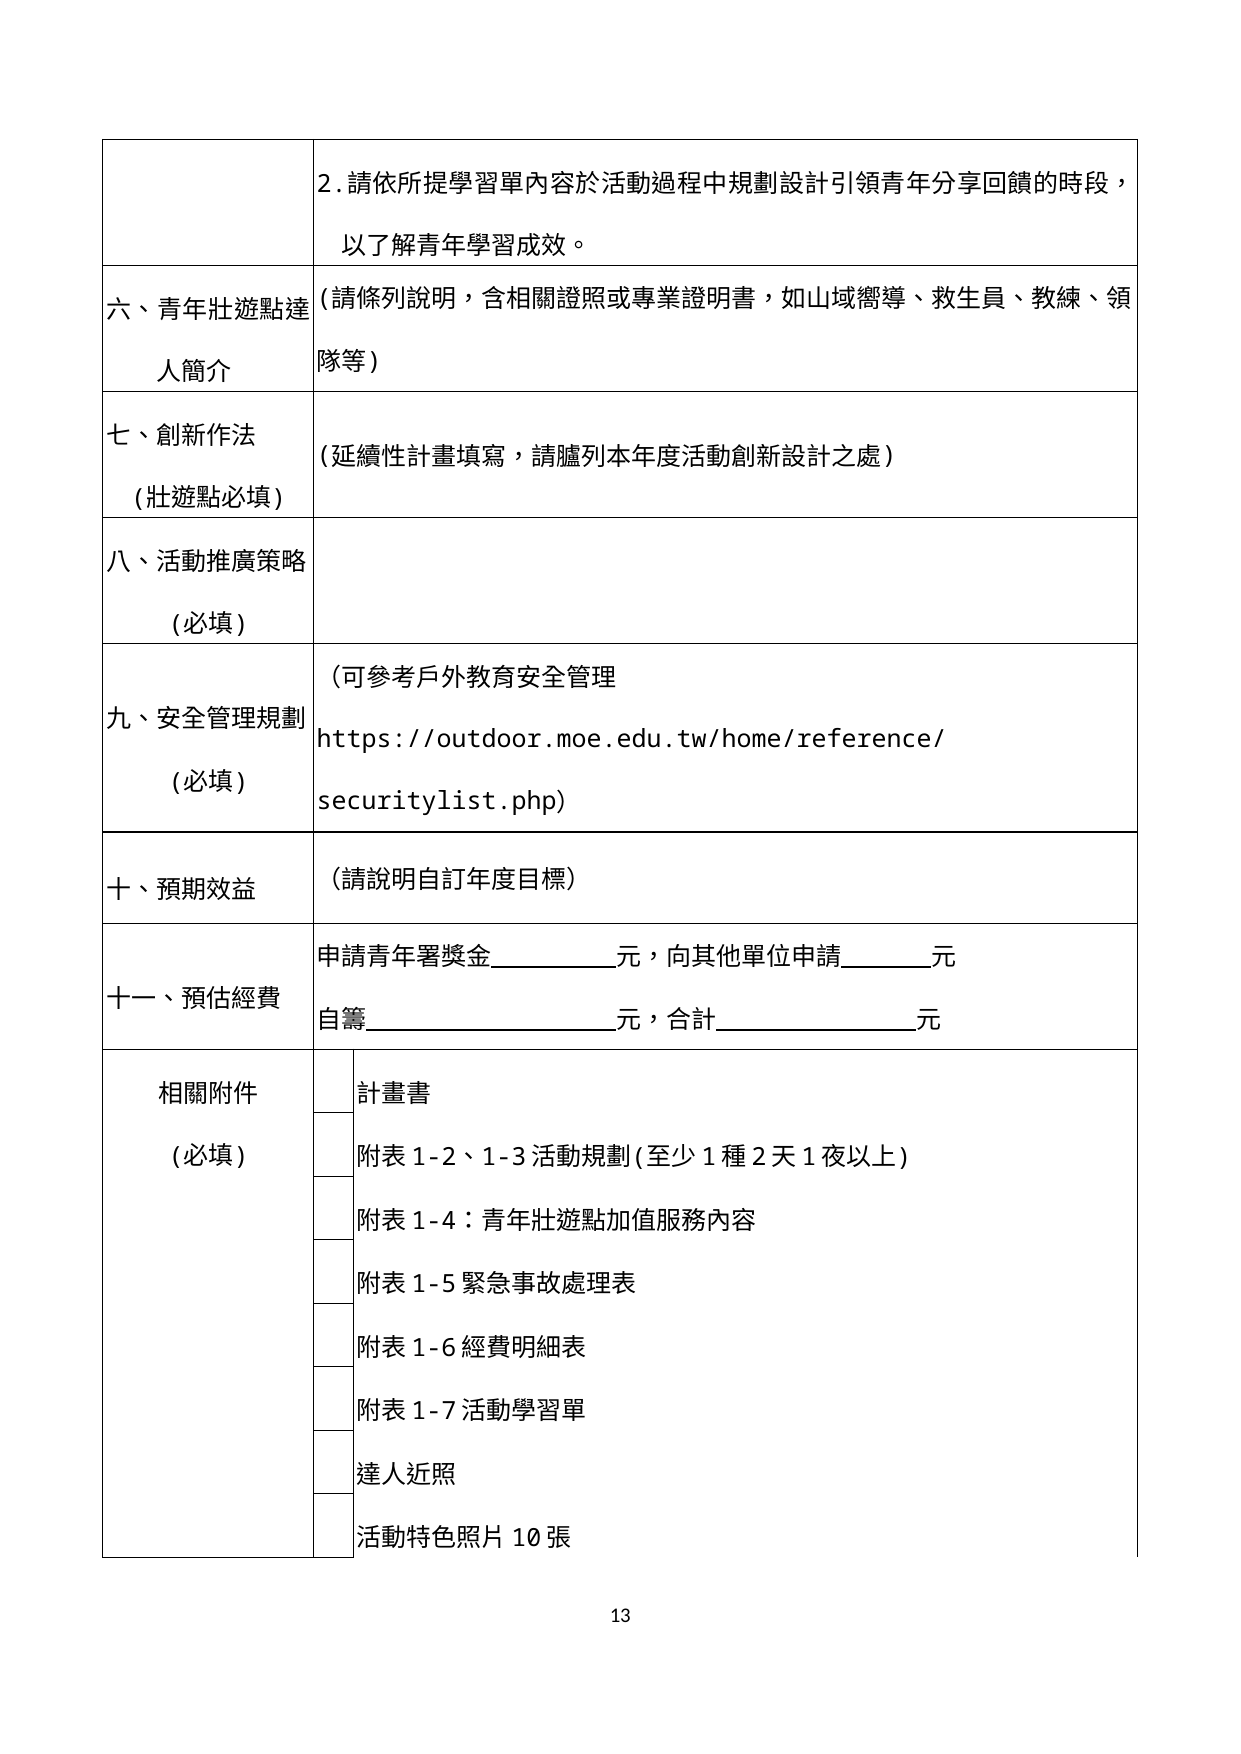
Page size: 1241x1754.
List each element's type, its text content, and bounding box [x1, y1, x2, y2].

table_cell [314, 1113, 353, 1176]
table_cell [314, 1177, 353, 1239]
table_cell 達人近照 [354, 1430, 1137, 1493]
table_cell 申請青年署獎金 元，向其他單位申請 元 自籌 元，合計 元 [314, 924, 1137, 1048]
table_cell 2.請依所提學習單內容於活動過程中規劃設計引領青年分享回饋的時段，以了解青年學習成效。 [314, 140, 1137, 265]
table_cell (請條列說明，含相關證照或專業證明書，如山域嚮導、救生員、教練、領隊等) [314, 266, 1137, 391]
table_cell 附表1-5緊急事故處理表 [354, 1239, 1137, 1303]
table_cell [314, 1240, 353, 1303]
table_cell 八、活動推廣策略 (必填) [103, 518, 313, 643]
table_cell （請說明自訂年度目標） [314, 833, 1137, 922]
table_cell [314, 1050, 353, 1112]
table_cell [314, 1494, 353, 1557]
table_cell 附表1-7活動學習單 [354, 1366, 1137, 1430]
table_cell [103, 140, 313, 265]
table_cell [314, 1304, 353, 1366]
table_cell [314, 1431, 353, 1493]
table_cell （可參考戶外教育安全管理 https://outdoor.moe.edu.tw/home/reference/securitylist.php） [314, 644, 1137, 831]
table_cell [314, 1367, 353, 1430]
table_cell 六、青年壯遊點達人簡介 [103, 266, 313, 391]
table_cell (延續性計畫填寫，請臚列本年度活動創新設計之處) [314, 392, 1137, 517]
table_cell 附表1-4：青年壯遊點加值服務內容 [354, 1176, 1137, 1239]
table_cell 相關附件 (必填) [103, 1050, 313, 1557]
table_cell 活動特色照片10張 [354, 1493, 1137, 1557]
table_cell 十、預期效益 [103, 833, 313, 922]
table_cell 附表1-6經費明細表 [354, 1303, 1137, 1366]
table_cell 九、安全管理規劃 (必填) [103, 644, 313, 831]
table_cell 七、創新作法 (壯遊點必填) [103, 392, 313, 517]
table_cell 附表1-2、1-3活動規劃(至少1種2天1夜以上) [354, 1112, 1137, 1176]
table_cell 計畫書 [354, 1050, 1137, 1112]
table_cell [314, 518, 1137, 643]
table_cell 十一、預估經費 [103, 924, 313, 1048]
